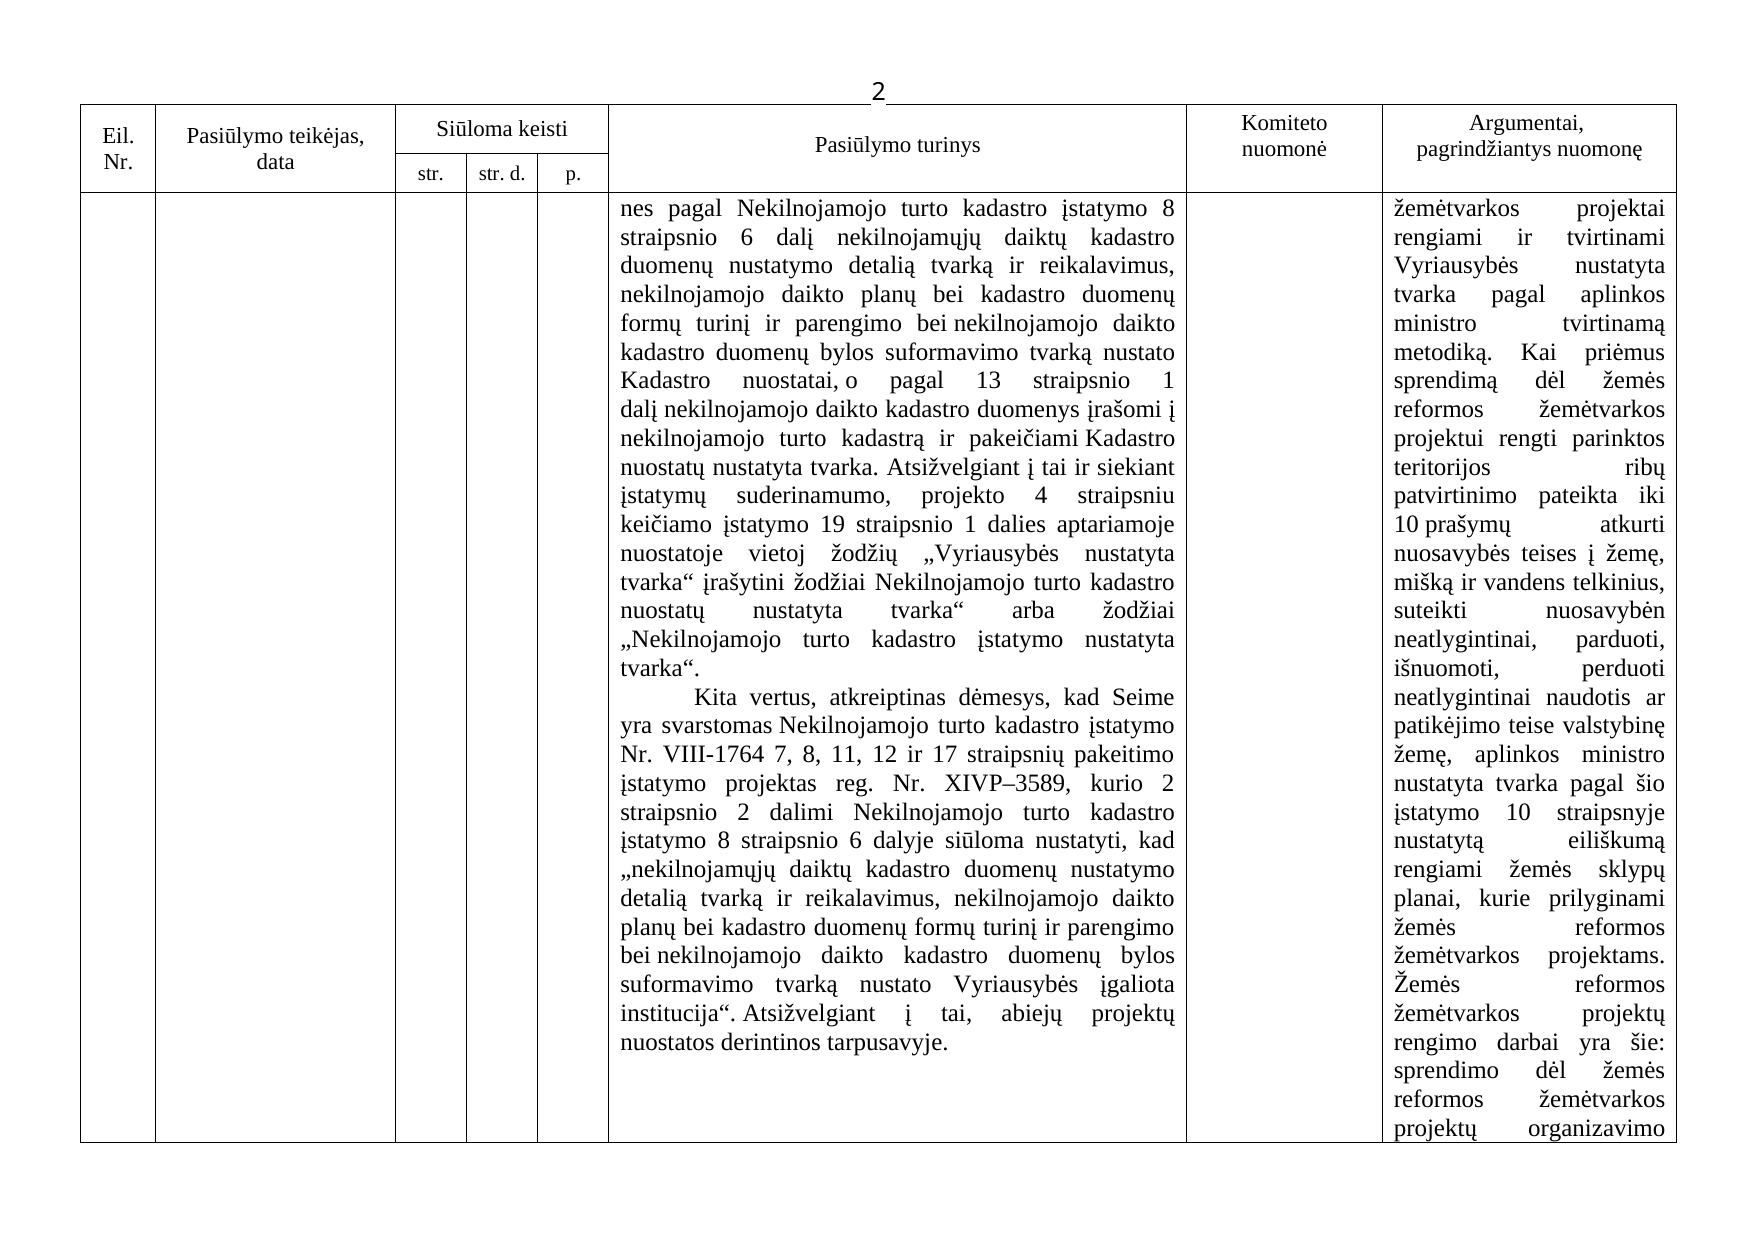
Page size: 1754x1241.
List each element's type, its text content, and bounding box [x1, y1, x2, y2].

table_header Komiteto nuomonė [1187, 105, 1382, 192]
table_header Pasiūlymo teikėjas, data [156, 105, 395, 192]
table_header Siūloma keisti [396, 105, 608, 153]
table_cell nes pagal Nekilnojamojo turto kadastro įstatymo 8 straipsnio 6 dalį nekilnojamųjų daiktų kadastro duomenų nustatymo detalią tvarką ir reikalavimus, nekilnojamojo daikto planų bei kadastro duomenų formų turinį ir parengimo bei nekilnojamojo daikto kadastro duomenų bylos suformavimo tvarką nustato Kadastro nuostatai, o pagal 13 straipsnio 1 dalį nekilnojamojo daikto kadastro duomenys įrašomi į nekilnojamojo turto kadastrą ir pakeičiami Kadastro nuostatų nustatyta tvarka. Atsižvelgiant į tai ir siekiant įstatymų suderinamumo, projekto 4 straipsniu keičiamo įstatymo 19 straipsnio 1 dalies aptariamoje nuostatoje vietoj žodžių „Vyriausybės nustatyta tvarka“ įrašytini žodžiai Nekilnojamojo turto kadastro nuostatų nustatyta tvarka“ arba žodžiai „Nekilnojamojo turto kadastro įstatymo nustatyta tvarka“. Kita vertus, atkreiptinas dėmesys, kad Seime yra svarstomas Nekilnojamojo turto kadastro įstatymo Nr. VIII-1764 7, 8, 11, 12 ir 17 straipsnių pakeitimo įstatymo projektas reg. Nr. XIVP–3589, kurio 2 straipsnio 2 dalimi Nekilnojamojo turto kadastro įstatymo 8 straipsnio 6 dalyje siūloma nustatyti, kad „nekilnojamųjų daiktų kadastro duomenų nustatymo detalią tvarką ir reikalavimus, nekilnojamojo daikto planų bei kadastro duomenų formų turinį ir parengimo bei nekilnojamojo daikto kadastro duomenų bylos suformavimo tvarką nustato Vyriausybės įgaliota institucija“. Atsižvelgiant į tai, abiejų projektų nuostatos derintinos tarpusavyje. [609, 193, 1186, 1142]
table_cell žemėtvarkos projektai rengiami ir tvirtinami Vyriausybės nustatyta tvarka pagal aplinkos ministro tvirtinamą metodiką. Kai priėmus sprendimą dėl žemės reformos žemėtvarkos projektui rengti parinktos teritorijos ribų patvirtinimo pateikta iki 10 prašymų atkurti nuosavybės teises į žemę, mišką ir vandens telkinius, suteikti nuosavybėn neatlygintinai, parduoti, išnuomoti, perduoti neatlygintinai naudotis ar patikėjimo teise valstybinę žemę, aplinkos ministro nustatyta tvarka pagal šio įstatymo 10 straipsnyje nustatytą eiliškumą rengiami žemės sklypų planai, kurie prilyginami žemės reformos žemėtvarkos projektams. Žemės reformos žemėtvarkos projektų rengimo darbai yra šie: sprendimo dėl žemės reformos žemėtvarkos projektų organizavimo [1383, 193, 1676, 1142]
table_cell str. [396, 154, 466, 192]
table_cell [1187, 193, 1382, 1142]
table_cell p. [538, 154, 608, 192]
table_header Pasiūlymo turinys [609, 105, 1186, 192]
table_header Argumentai, pagrindžiantys nuomonę [1383, 105, 1676, 192]
table_cell [156, 193, 395, 1142]
table_header Eil. Nr. [81, 105, 155, 192]
table_cell [467, 193, 537, 1142]
table_cell [396, 193, 466, 1142]
table_cell [538, 193, 608, 1142]
table_cell [81, 193, 155, 1142]
table_cell str. d. [467, 154, 537, 192]
